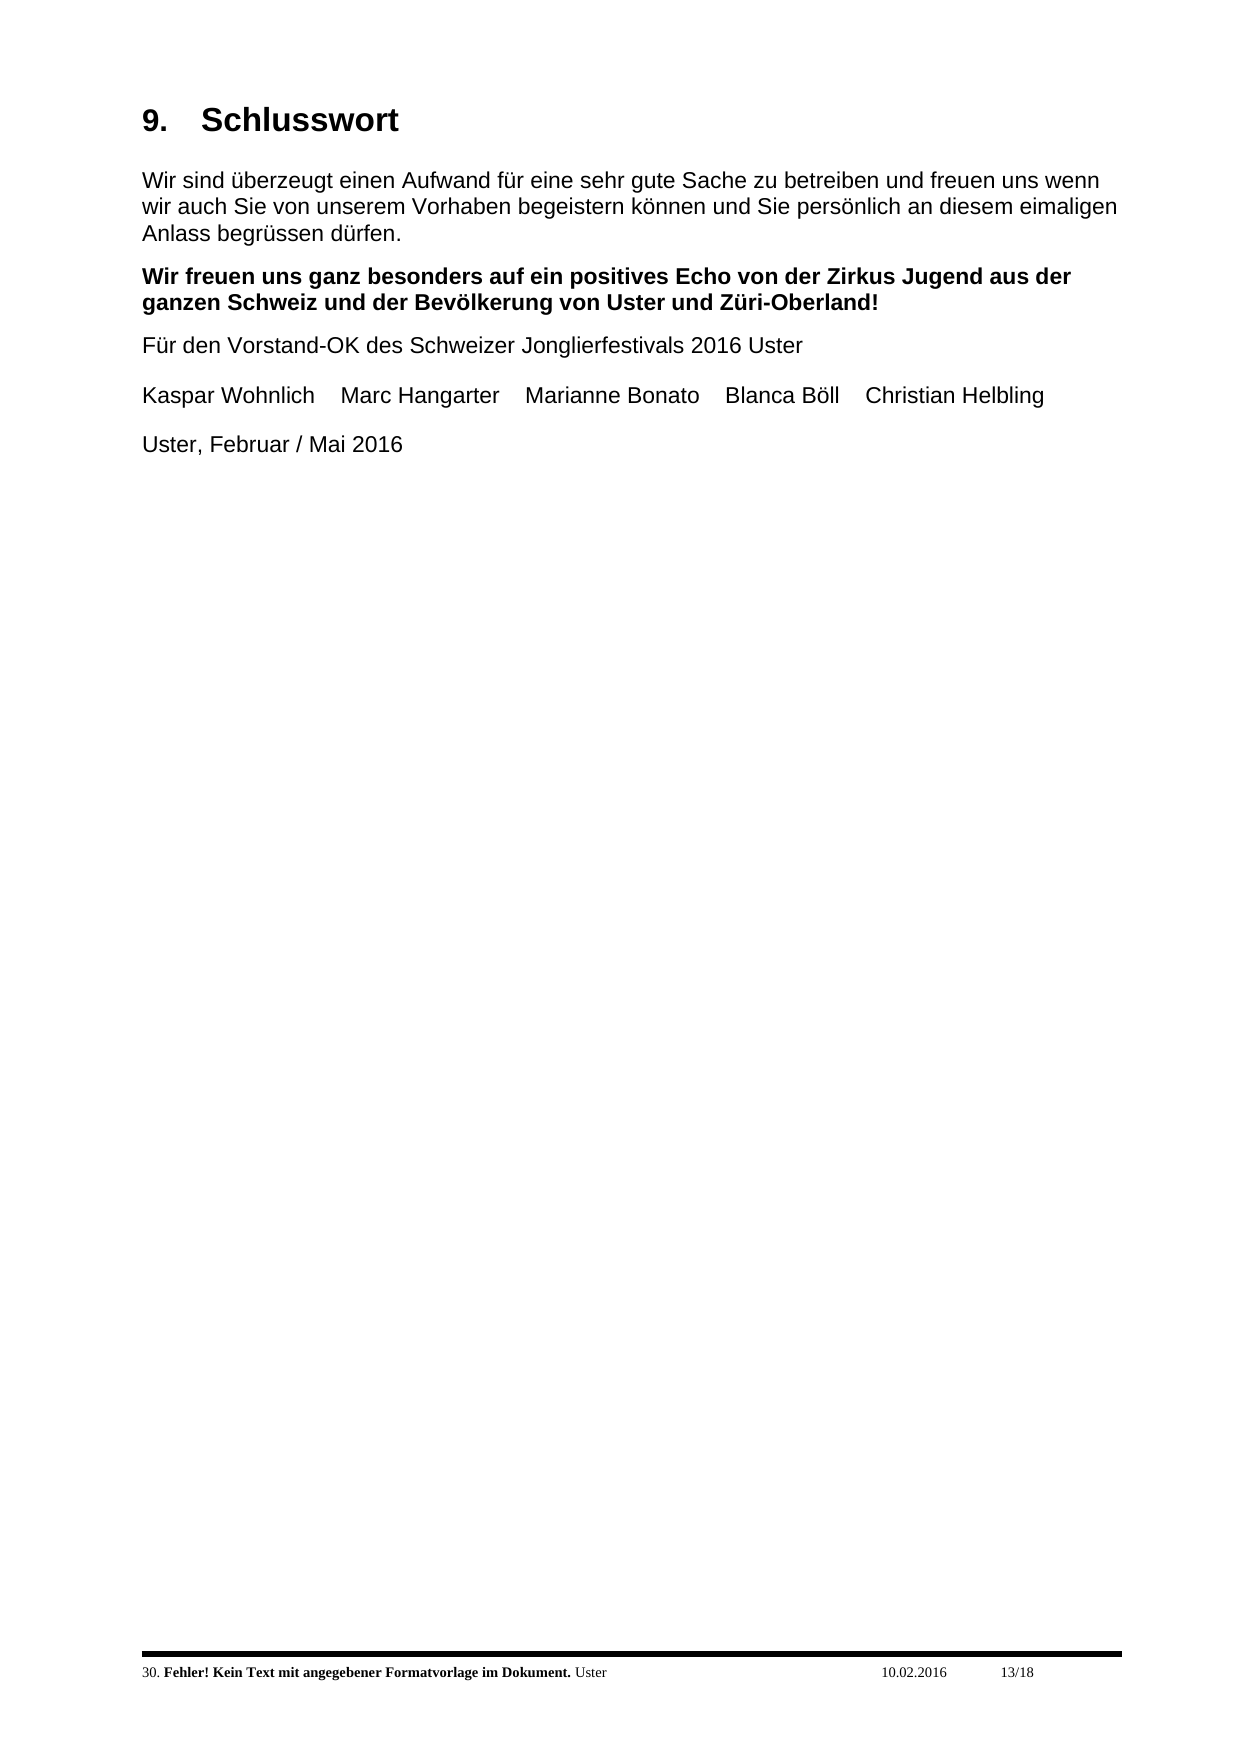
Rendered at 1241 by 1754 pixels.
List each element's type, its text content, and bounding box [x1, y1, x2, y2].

text Wir freuen uns ganz besonders auf ein positives Echo von der Zirkus Jugend aus der ganzen Schweiz und der Bevölkerung von Uster und Züri-Oberland! [142, 263, 1122, 315]
text Wir sind überzeugt einen Aufwand für eine sehr gute Sache zu betreiben und freuen uns wenn wir auch Sie von unserem Vorhaben begeistern können und Sie persönlich an diesem eimaligen Anlass begrüssen dürfen. [142, 167, 1122, 246]
text Kaspar Wohnlich Marc Hangarter Marianne Bonato Blanca Böll Christian Helbling [142, 382, 1122, 408]
text Uster, Februar / Mai 2016 [142, 431, 1122, 458]
subtitle Schlusswort [142, 100, 1122, 139]
text Für den Vorstand-OK des Schweizer Jonglierfestivals 2016 Uster [142, 332, 1122, 358]
